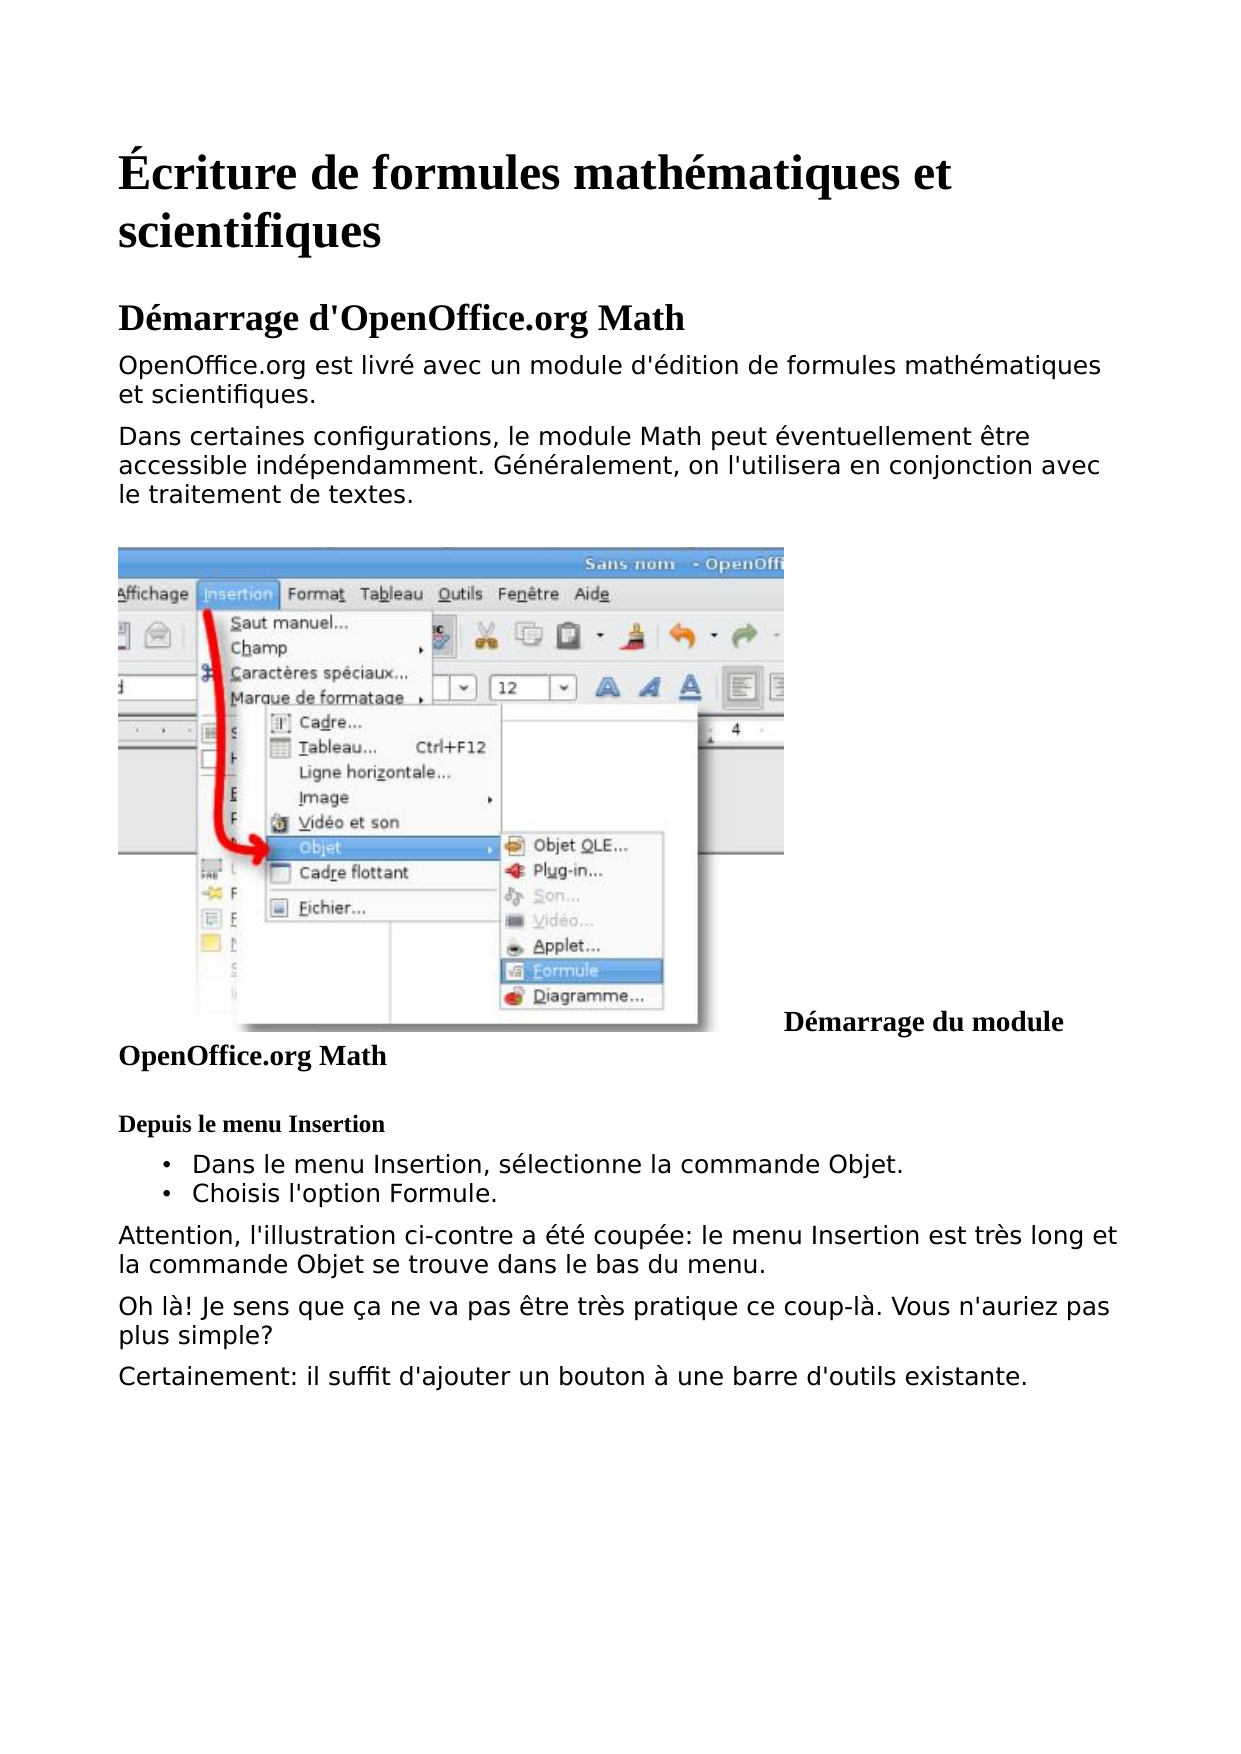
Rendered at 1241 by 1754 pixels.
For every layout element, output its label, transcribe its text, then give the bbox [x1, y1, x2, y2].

text Dans certaines configurations, le module Math peut éventuellement être accessible indépendamment. Généralement, on l'utilisera en conjonction avec le traitement de textes. [118, 422, 1122, 509]
text OpenOffice.org est livré avec un module d'édition de formules mathématiques et scientifiques. [118, 351, 1122, 409]
picture [118, 547, 784, 1032]
subtitle Écriture de formules mathématiques et scientifiques [118, 143, 1122, 258]
list Choisis l'option Formule. [162, 1179, 1122, 1208]
text Certainement: il suffit d'ajouter un bouton à une barre d'outils existante. [118, 1362, 1122, 1392]
subtitle Depuis le menu Insertion [118, 1109, 1122, 1137]
text Oh là! Je sens que ça ne va pas être très pratique ce coup-là. Vous n'auriez pas plus simple? [118, 1292, 1122, 1350]
text Attention, l'illustration ci-contre a été coupée: le menu Insertion est très long et la commande Objet se trouve dans le bas du menu. [118, 1221, 1122, 1279]
subtitle Démarrage du module OpenOffice.org Math [118, 547, 1122, 1071]
list Dans le menu Insertion, sélectionne la commande Objet. [162, 1150, 1122, 1179]
subtitle Démarrage d'OpenOffice.org Math [118, 296, 1122, 339]
